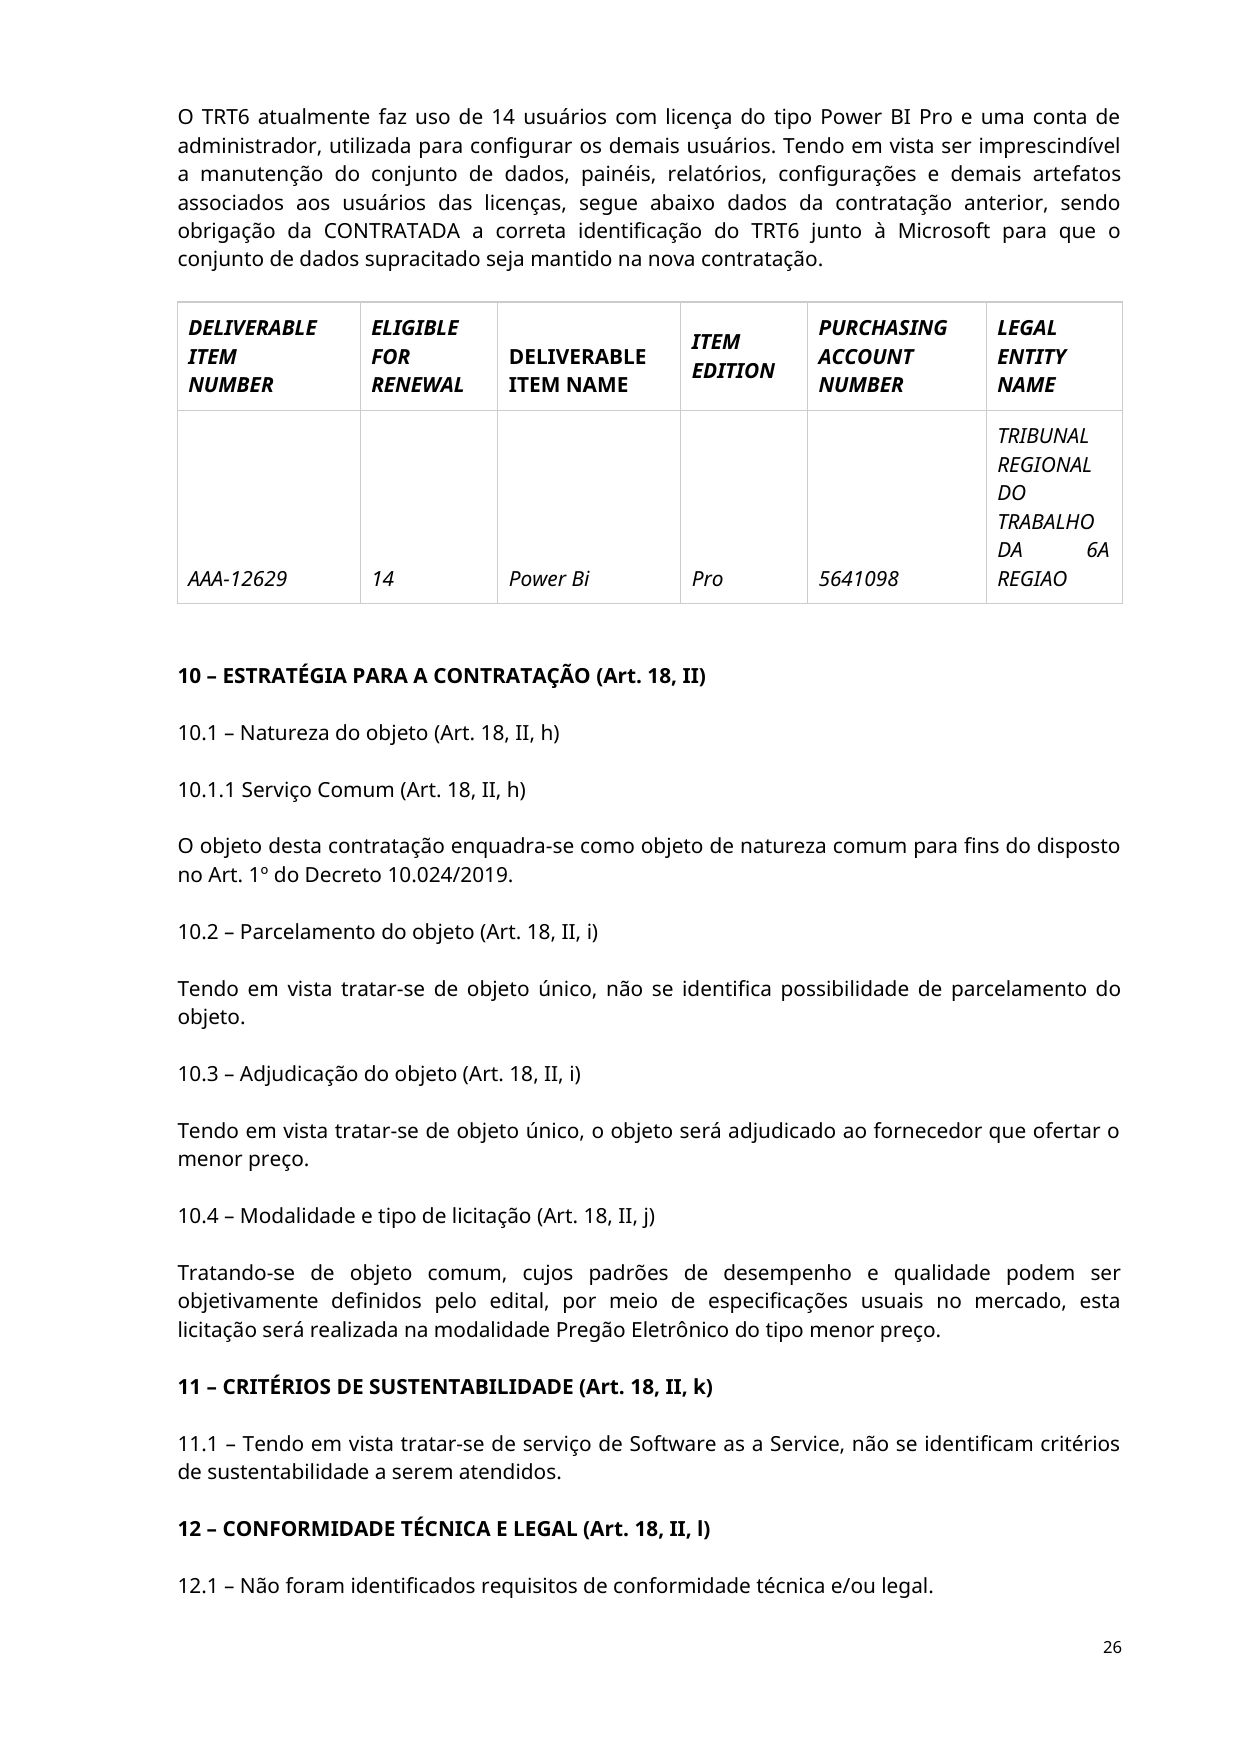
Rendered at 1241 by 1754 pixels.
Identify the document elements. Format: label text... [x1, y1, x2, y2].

table_cell AAA-12629 [178, 411, 360, 603]
text 10.2 – Parcelamento do objeto (Art. 18, II, i) [177, 917, 1122, 945]
table_cell TRIBUNAL REGIONAL DO TRABALHO DA 6A REGIAO [987, 411, 1122, 603]
text 11 – CRITÉRIOS DE SUSTENTABILIDADE (Art. 18, II, k) [177, 1372, 1122, 1400]
table_header ELIGIBLE FOR RENEWAL [361, 303, 497, 409]
text O TRT6 atualmente faz uso de 14 usuários com licença do tipo Power BI Pro e uma conta de administrador, utilizada para configurar os demais usuários. Tendo em vista ser imprescindível a manutenção do conjunto de dados, painéis, relatórios, configurações e demais artefatos associados aos usuários das licenças, segue abaixo dados da contratação anterior, sendo obrigação da CONTRATADA a correta identificação do TRT6 junto à Microsoft para que o conjunto de dados supracitado seja mantido na nova contratação. [177, 102, 1122, 273]
text 10.1 – Natureza do objeto (Art. 18, II, h) [177, 718, 1122, 746]
text 12.1 – Não foram identificados requisitos de conformidade técnica e/ou legal. [177, 1571, 1122, 1599]
text 10.4 – Modalidade e tipo de licitação (Art. 18, II, j) [177, 1201, 1122, 1230]
text 10 – ESTRATÉGIA PARA A CONTRATAÇÃO (Art. 18, II) [177, 661, 1122, 689]
text Tratando-se de objeto comum, cujos padrões de desempenho e qualidade podem ser objetivamente definidos pelo edital, por meio de especificações usuais no mercado, esta licitação será realizada na modalidade Pregão Eletrônico do tipo menor preço. [177, 1258, 1122, 1343]
text 12 – CONFORMIDADE TÉCNICA E LEGAL (Art. 18, II, l) [177, 1514, 1122, 1543]
text 10.1.1 Serviço Comum (Art. 18, II, h) [177, 775, 1122, 803]
text Tendo em vista tratar-se de objeto único, o objeto será adjudicado ao fornecedor que ofertar o menor preço. [177, 1116, 1122, 1173]
table_header LEGAL ENTITY NAME [987, 303, 1122, 409]
text 10.3 – Adjudicação do objeto (Art. 18, II, i) [177, 1059, 1122, 1088]
table_cell Power Bi [498, 411, 680, 603]
table_cell Pro [681, 411, 807, 603]
table_header PURCHASING ACCOUNT NUMBER [808, 303, 986, 409]
table_header DELIVERABLE ITEM NAME [498, 303, 680, 409]
table_header DELIVERABLE ITEM NUMBER [178, 303, 360, 409]
table_cell 14 [361, 411, 497, 603]
text 11.1 – Tendo em vista tratar-se de serviço de Software as a Service, não se identificam critérios de sustentabilidade a serem atendidos. [177, 1429, 1122, 1486]
text Tendo em vista tratar-se de objeto único, não se identifica possibilidade de parcelamento do objeto. [177, 974, 1122, 1031]
table_header ITEM EDITION [681, 303, 807, 409]
text O objeto desta contratação enquadra-se como objeto de natureza comum para fins do disposto no Art. 1º do Decreto 10.024/2019. [177, 832, 1122, 888]
table_cell 5641098 [808, 411, 986, 603]
